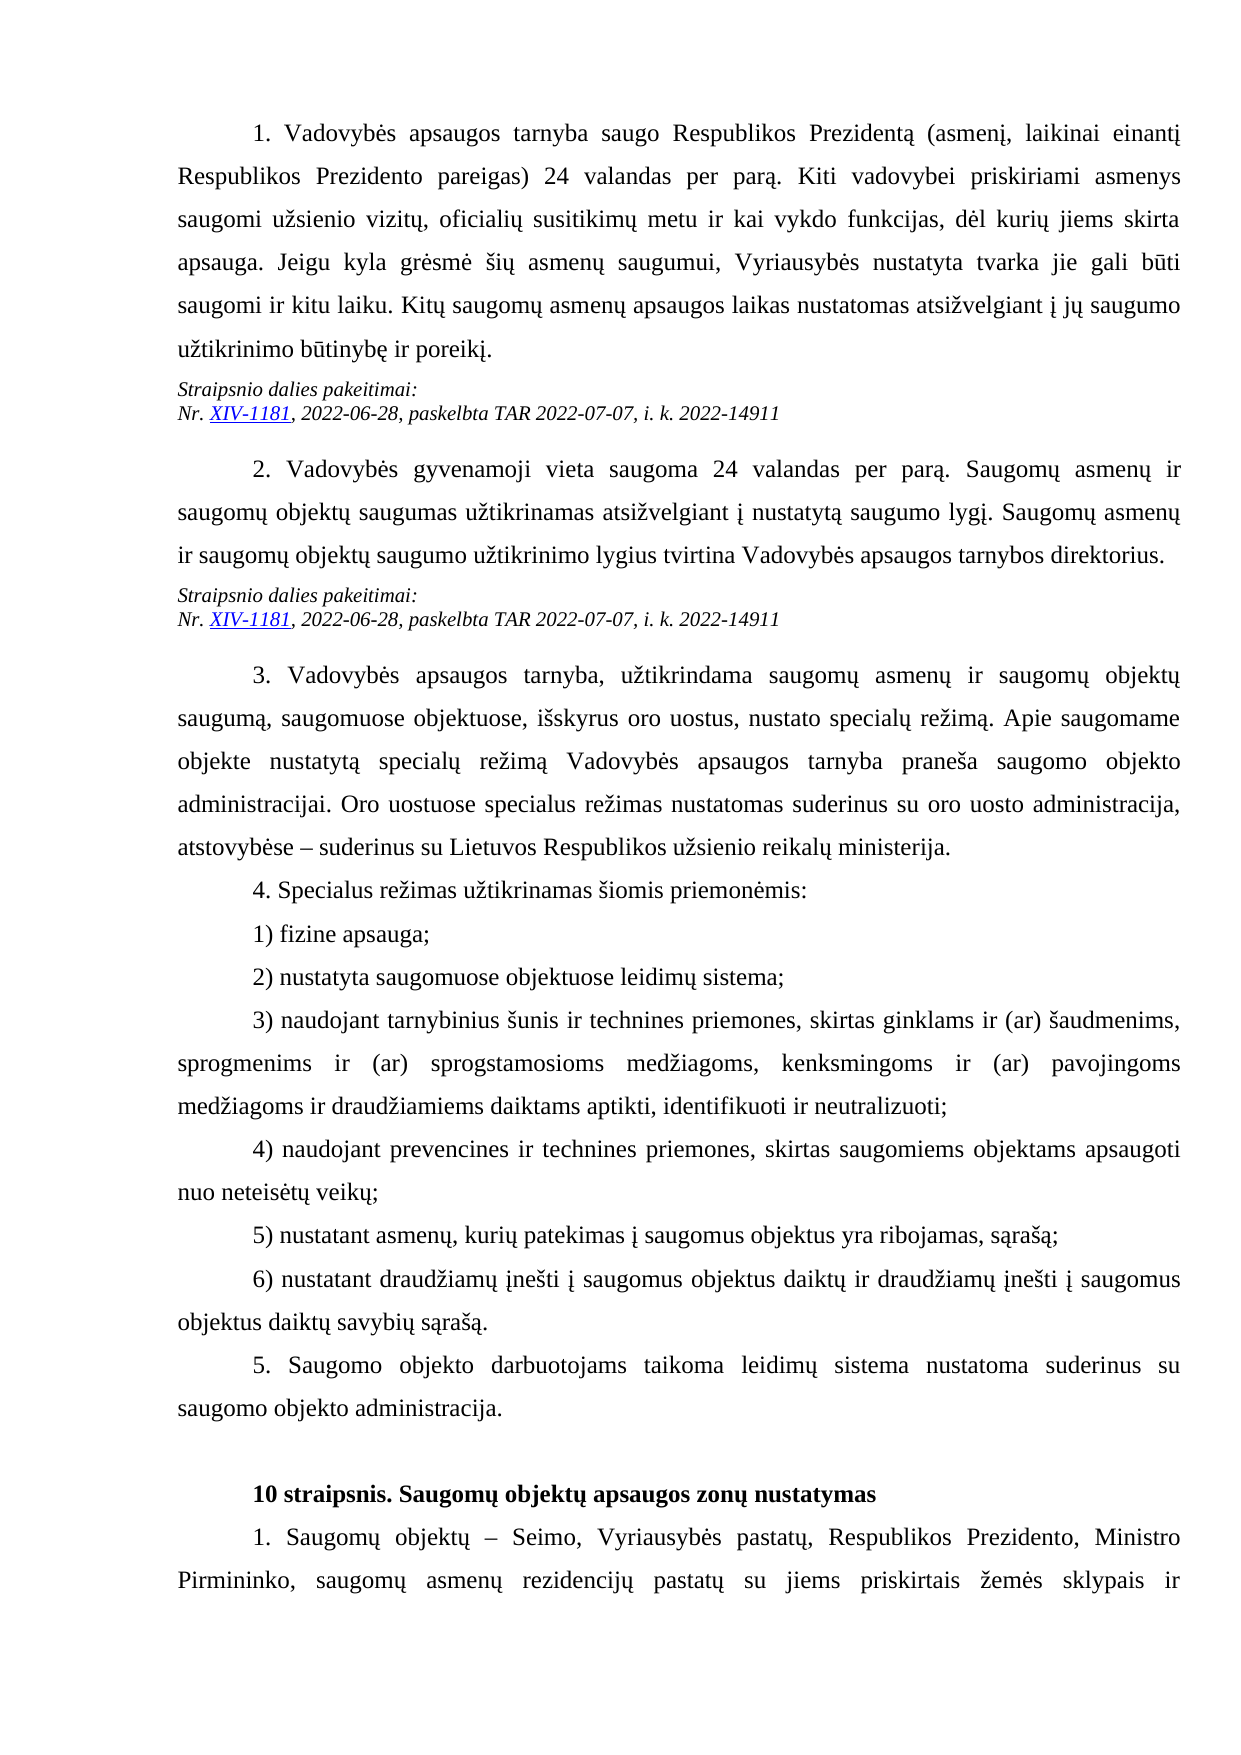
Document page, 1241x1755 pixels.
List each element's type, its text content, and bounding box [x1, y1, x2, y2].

text 1) fizine apsauga; [177, 919, 1181, 947]
text 4. Specialus režimas užtikrinamas šiomis priemonėmis: [177, 876, 1181, 904]
text 3) naudojant tarnybinius šunis ir technines priemones, skirtas ginklams ir (ar) šaudmenims, sprogmenims ir (ar) sprogstamosioms medžiagoms, kenksmingoms ir (ar) pavojingoms medžiagoms ir draudžiamiems daiktams aptikti, identifikuoti ir neutralizuoti; [177, 1005, 1181, 1120]
text Nr. XIV-1181, 2022-06-28, paskelbta TAR 2022-07-07, i. k. 2022-14911 [177, 607, 1181, 631]
text Straipsnio dalies pakeitimai: [177, 583, 1181, 607]
text 2. Vadovybės gyvenamoji vieta saugoma 24 valandas per parą. Saugomų asmenų ir saugomų objektų saugumas užtikrinamas atsižvelgiant į nustatytą saugumo lygį. Saugomų asmenų ir saugomų objektų saugumo užtikrinimo lygius tvirtina Vadovybės apsaugos tarnybos direktorius. [177, 454, 1181, 569]
text 5) nustatant asmenų, kurių patekimas į saugomus objektus yra ribojamas, sąrašą; [177, 1221, 1181, 1249]
text 5. Saugomo objekto darbuotojams taikoma leidimų sistema nustatoma suderinus su saugomo objekto administracija. [177, 1350, 1181, 1422]
text 6) nustatant draudžiamų įnešti į saugomus objektus daiktų ir draudžiamų įnešti į saugomus objektus daiktų savybių sąrašą. [177, 1264, 1181, 1336]
text 3. Vadovybės apsaugos tarnyba, užtikrindama saugomų asmenų ir saugomų objektų saugumą, saugomuose objektuose, išskyrus oro uostus, nustato specialų režimą. Apie saugomame objekte nustatytą specialų režimą Vadovybės apsaugos tarnyba praneša saugomo objekto administracijai. Oro uostuose specialus režimas nustatomas suderinus su oro uosto administracija, atstovybėse – suderinus su Lietuvos Respublikos užsienio reikalų ministerija. [177, 660, 1181, 861]
text Straipsnio dalies pakeitimai: [177, 377, 1181, 401]
text Nr. XIV-1181, 2022-06-28, paskelbta TAR 2022-07-07, i. k. 2022-14911 [177, 401, 1181, 425]
text 10 straipsnis. Saugomų objektų apsaugos zonų nustatymas [177, 1479, 1181, 1508]
text 1. Saugomų objektų – Seimo, Vyriausybės pastatų, Respublikos Prezidento, Ministro Pirmininko, saugomų asmenų rezidencijų pastatų su jiems priskirtais žemės sklypais ir [177, 1522, 1181, 1594]
text 2) nustatyta saugomuose objektuose leidimų sistema; [177, 962, 1181, 991]
text 4) naudojant prevencines ir technines priemones, skirtas saugomiems objektams apsaugoti nuo neteisėtų veikų; [177, 1134, 1181, 1206]
text 1. Vadovybės apsaugos tarnyba saugo Respublikos Prezidentą (asmenį, laikinai einantį Respublikos Prezidento pareigas) 24 valandas per parą. Kiti vadovybei priskiriami asmenys saugomi užsienio vizitų, oficialių susitikimų metu ir kai vykdo funkcijas, dėl kurių jiems skirta apsauga. Jeigu kyla grėsmė šių asmenų saugumui, Vyriausybės nustatyta tvarka jie gali būti saugomi ir kitu laiku. Kitų saugomų asmenų apsaugos laikas nustatomas atsižvelgiant į jų saugumo užtikrinimo būtinybę ir poreikį. [177, 118, 1181, 362]
